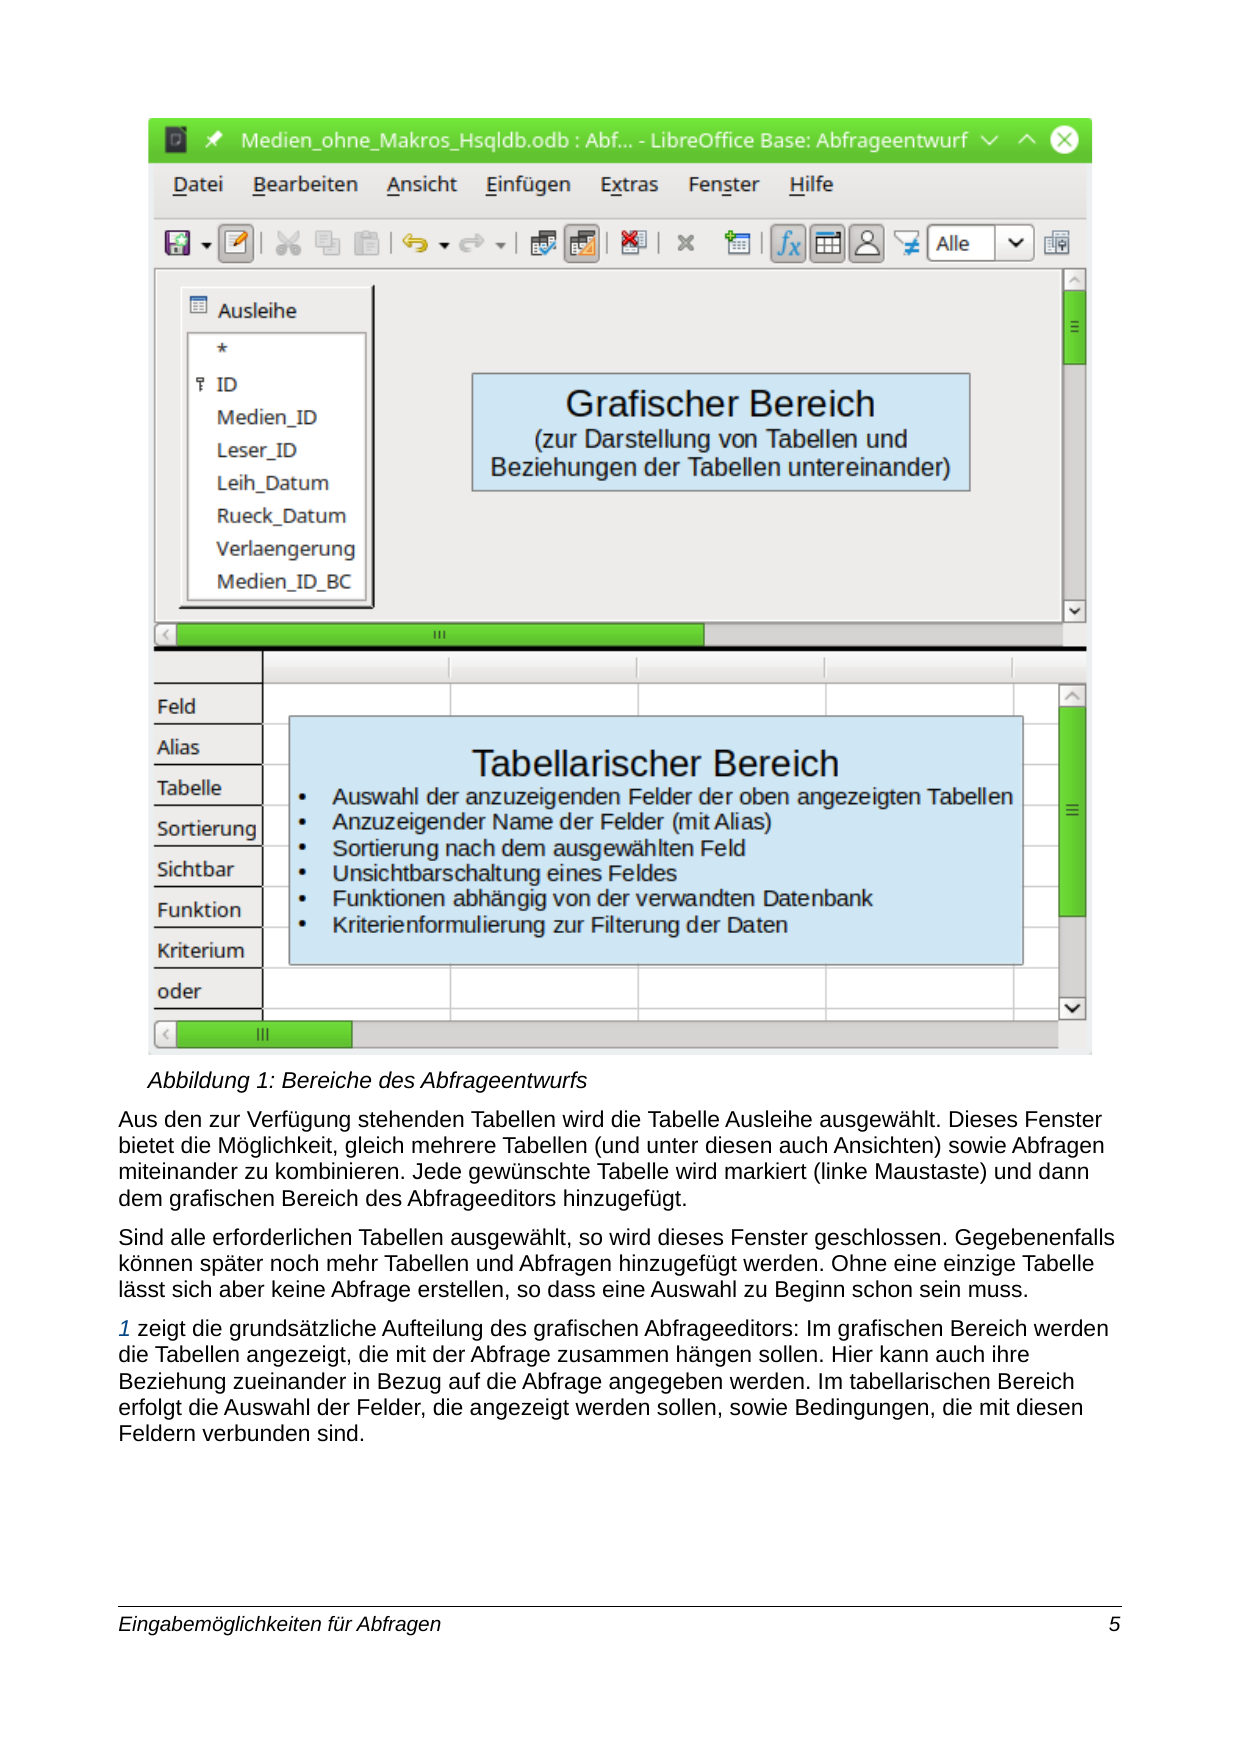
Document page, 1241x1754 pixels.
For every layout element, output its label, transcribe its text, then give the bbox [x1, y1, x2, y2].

text Abbildung 1 zeigt die grundsätzliche Aufteilung des grafischen Abfrageeditors: Im grafischen Bereich werden die Tabellen angezeigt, die mit der Abfrage zusammen hängen sollen. Hier kann auch ihre Beziehung zueinander in Bezug auf die Abfrage angegeben werden. Im tabellarischen Bereich erfolgt die Auswahl der Felder, die angezeigt werden sollen, sowie Bedingungen, die mit diesen Feldern verbunden sind. [118, 1315, 1122, 1447]
text Aus den zur Verfügung stehenden Tabellen wird die Tabelle Ausleihe ausgewählt. Dieses Fenster bietet die Möglichkeit, gleich mehrere Tabellen (und unter diesen auch Ansichten) sowie Abfragen miteinander zu kombinieren. Jede gewünschte Tabelle wird markiert (linke Maustaste) und dann dem grafischen Bereich des Abfrageeditors hinzugefügt. [118, 1106, 1122, 1211]
text Abbildung 1: Bereiche des Abfrageentwurfs [148, 1067, 1093, 1093]
picture [148, 118, 1093, 1055]
text Sind alle erforderlichen Tabellen ausgewählt, so wird dieses Fenster geschlossen. Gegebenenfalls können später noch mehr Tabellen und Abfragen hinzugefügt werden. Ohne eine einzige Tabelle lässt sich aber keine Abfrage erstellen, so dass eine Auswahl zu Beginn schon sein muss. [118, 1223, 1122, 1302]
